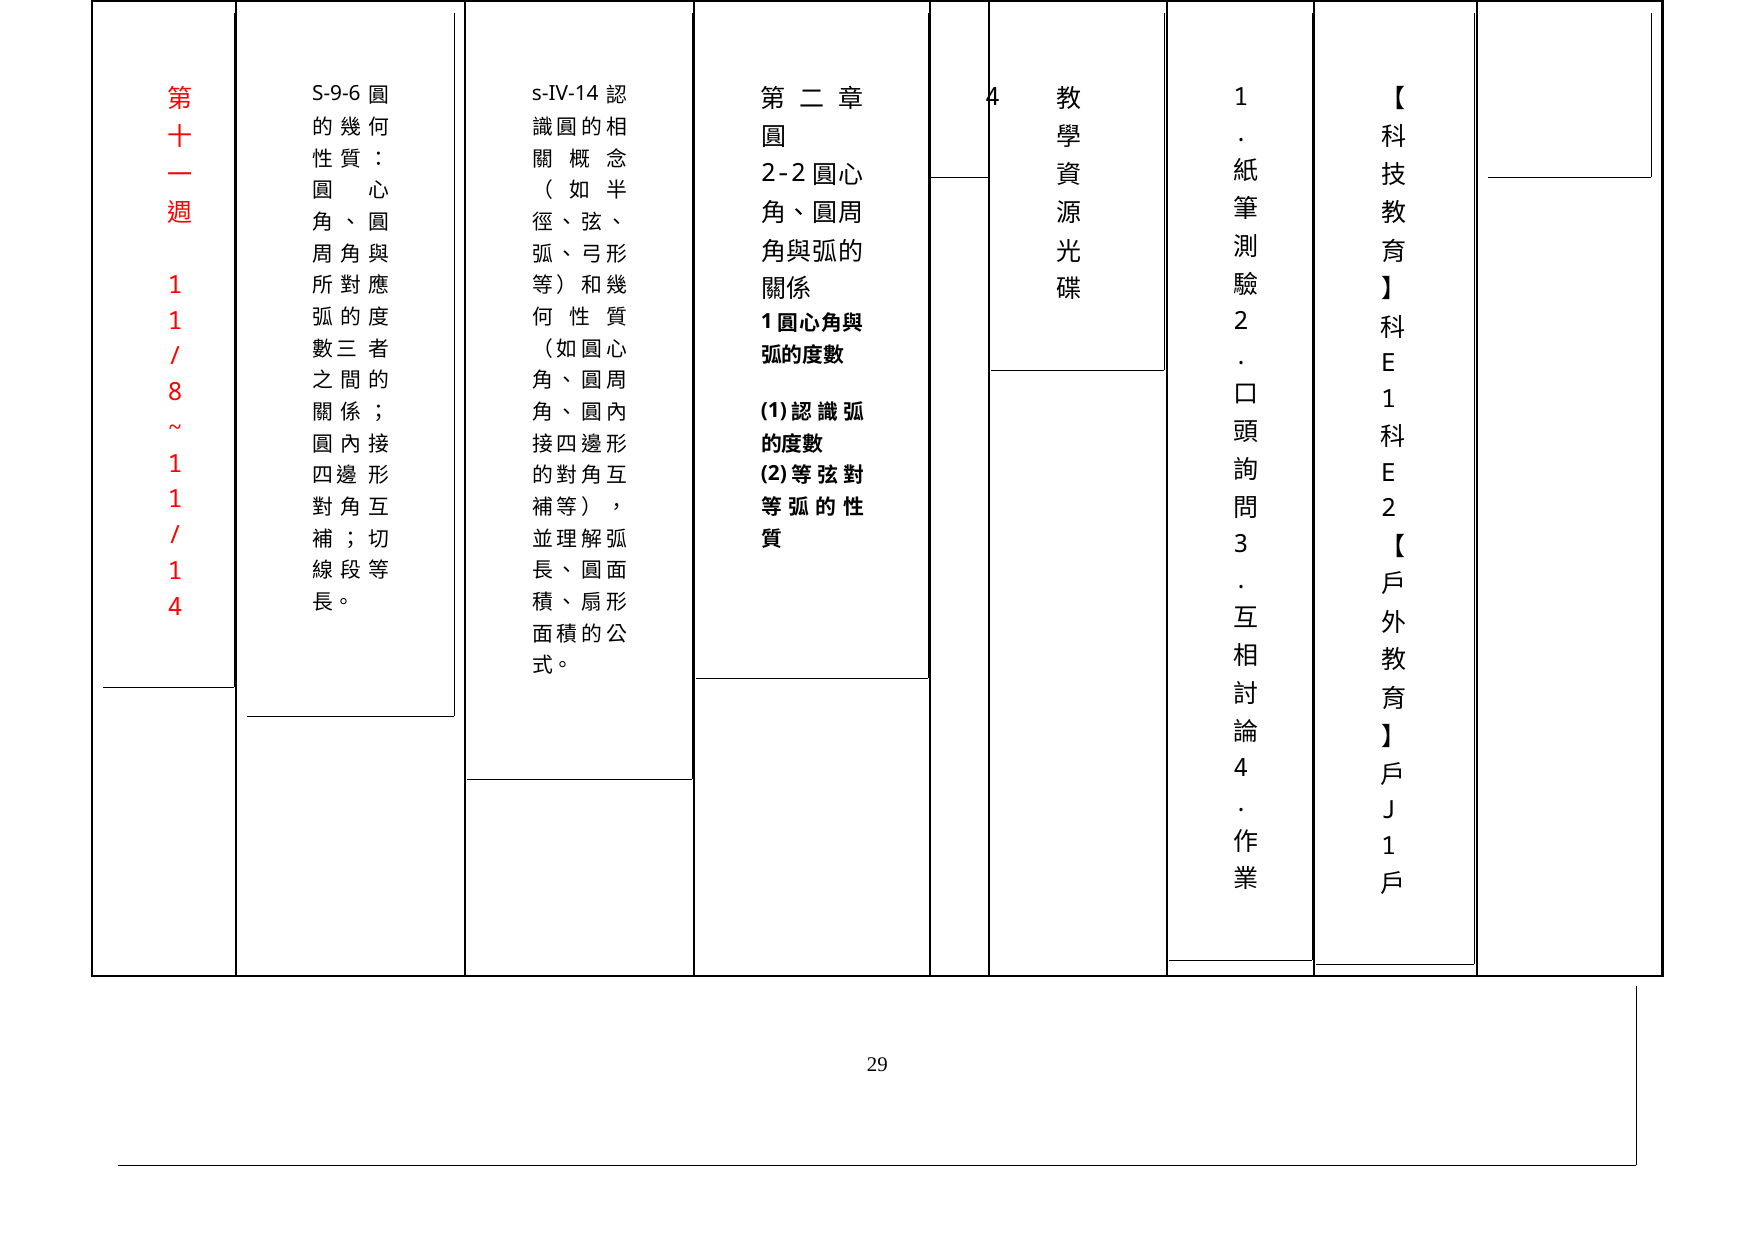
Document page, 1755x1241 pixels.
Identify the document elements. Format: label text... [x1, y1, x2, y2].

table_cell 第二章 圓 2-2圓心角、圓周角與弧的關係 1圓心角與弧的度數 (1)認識弧的度數 (2)等弦對等弧的性質 [695, 2, 929, 975]
table_cell 教學資源光碟 [990, 2, 1166, 975]
table_cell S-9-6圓的幾何性質：圓心角、圓 周角與所對應弧的度數三 者之間的關係；圓內接四邊 形對角互補；切線段等長。 [237, 2, 464, 975]
table_cell 第十一週 11/8~11/14 [93, 2, 235, 975]
table_cell 4 [931, 178, 988, 975]
table_cell 4 [931, 2, 988, 177]
table_cell [1478, 2, 1661, 975]
table_cell 1.紙筆測驗 2.口頭詢問 3.互相討論 4.作業 [1168, 2, 1313, 975]
table_cell 【科技教育】 科E1 科E2 【戶外教育】 戶J1 戶 [1315, 2, 1476, 975]
table_cell s-IV-14認識圓的相關概念（如半徑、弦、弧、弓形等）和幾何性質（如圓心角、圓周 角、圓內接四邊形的對角互補等），並理解弧長、圓面積、扇形面積的公式。 [466, 2, 693, 975]
